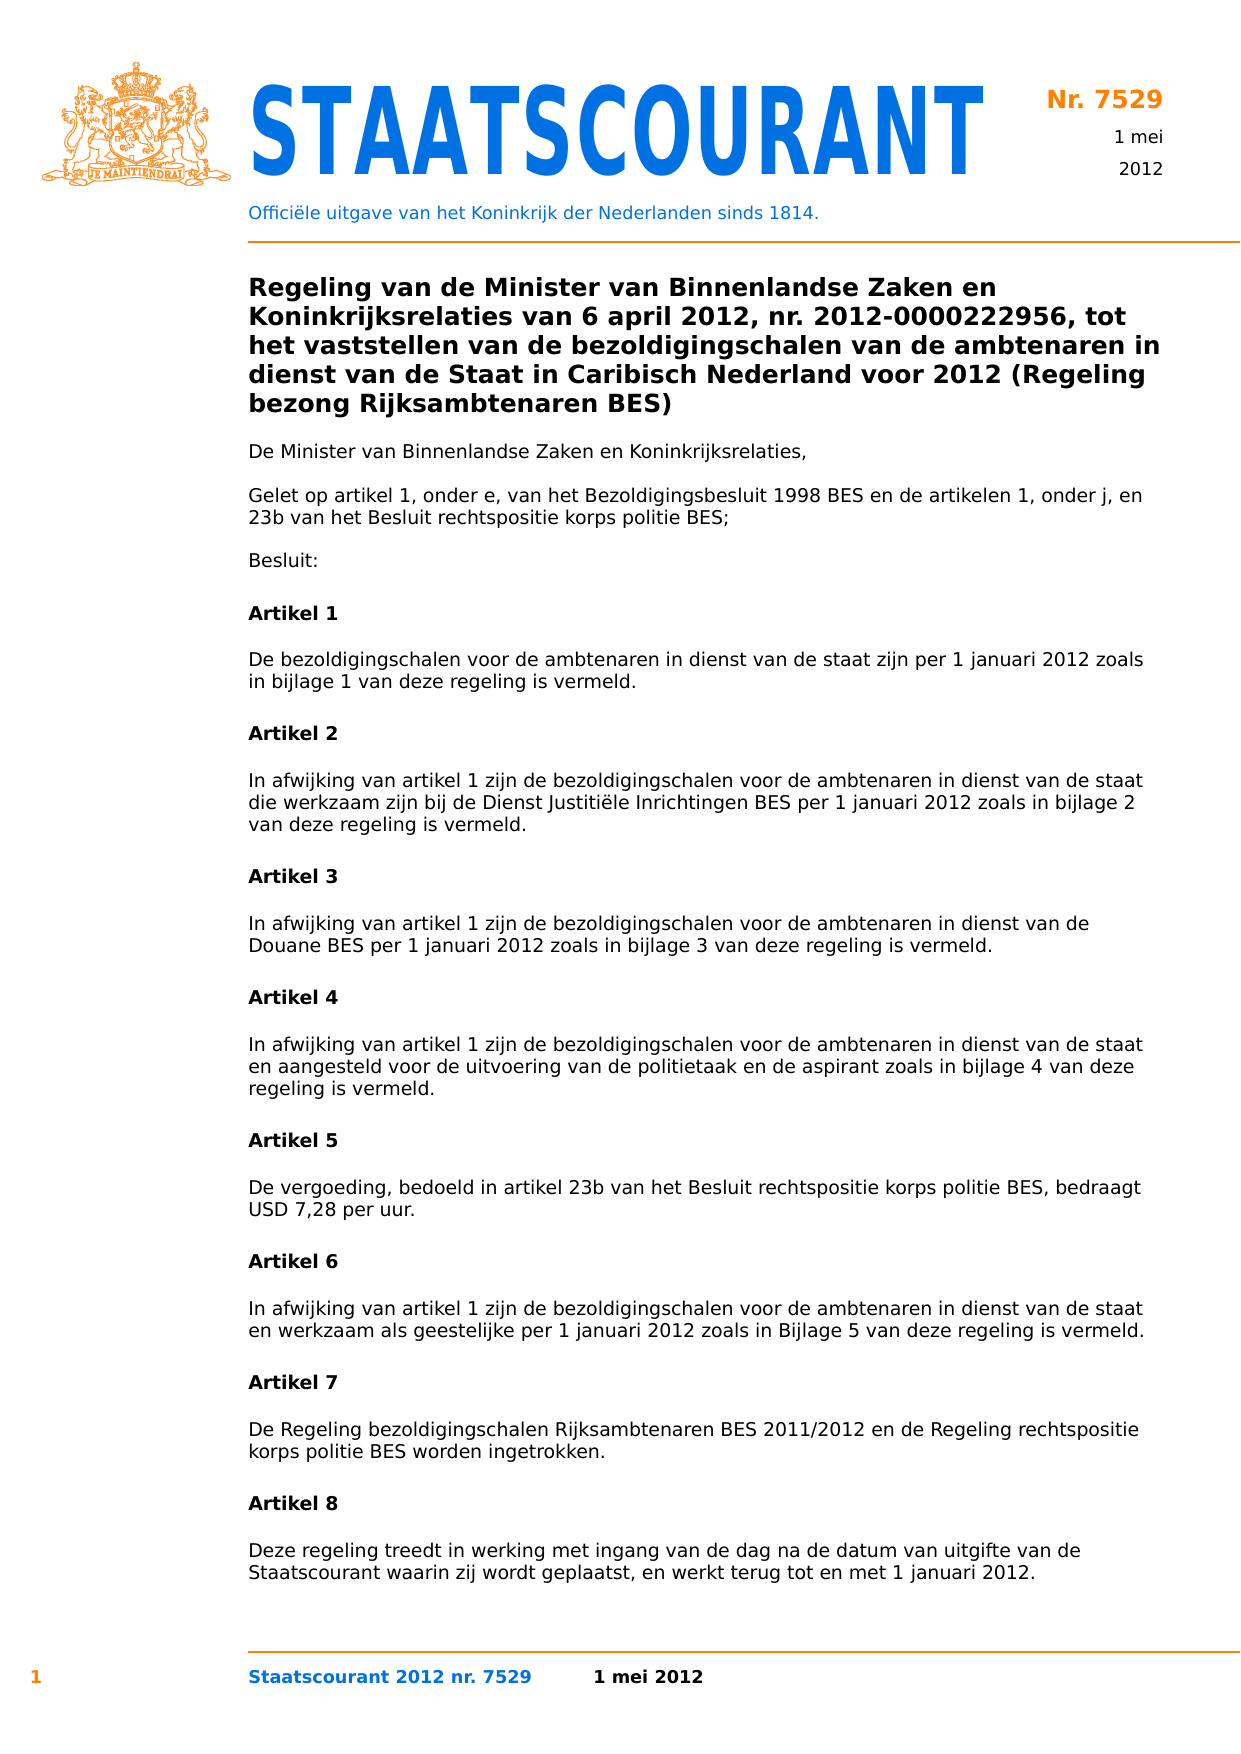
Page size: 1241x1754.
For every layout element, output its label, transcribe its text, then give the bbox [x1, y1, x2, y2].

text De vergoeding, bedoeld in artikel 23b van het Besluit rechtspositie korps politie BES, bedraagt USD 7,28 per uur. [248, 1177, 1163, 1221]
text Deze regeling treedt in werking met ingang van de dag na de datum van uitgifte van de Staatscourant waarin zij wordt geplaatst, en werkt terug tot en met 1 januari 2012. [248, 1540, 1163, 1584]
subtitle Artikel 5 [248, 1130, 1163, 1152]
text Besluit: [248, 550, 1163, 572]
subtitle Artikel 2 [248, 723, 1163, 745]
text In afwijking van artikel 1 zijn de bezoldigingschalen voor de ambtenaren in dienst van de staat die werkzaam zijn bij de Dienst Justitiële Inrichtingen BES per 1 januari 2012 zoals in bijlage 2 van deze regeling is vermeld. [248, 770, 1163, 836]
subtitle Artikel 7 [248, 1372, 1163, 1394]
table_header Nr. 7529 [998, 62, 1240, 121]
subtitle Artikel 6 [248, 1251, 1163, 1273]
text De Regeling bezoldigingschalen Rijksambtenaren BES 2011/2012 en de Regeling rechtspositie korps politie BES worden ingetrokken. [248, 1419, 1163, 1463]
subtitle Artikel 8 [248, 1493, 1163, 1515]
text Gelet op artikel 1, onder e, van het Bezoldigingsbesluit 1998 BES en de artikelen 1, onder j, en 23b van het Besluit rechtspositie korps politie BES; [248, 484, 1163, 528]
text De bezoldigingschalen voor de ambtenaren in dienst van de staat zijn per 1 januari 2012 zoals in bijlage 1 van deze regeling is vermeld. [248, 649, 1163, 693]
subtitle Artikel 3 [248, 866, 1163, 888]
table_cell 1 mei [998, 121, 1240, 153]
table_header [25, 62, 248, 241]
subtitle Regeling van de Minister van Binnenlandse Zaken en Koninkrijksrelaties van 6 april 2012, nr. 2012-0000222956, tot het vaststellen van de bezoldigingschalen van de ambtenaren in dienst van de Staat in Caribisch Nederland voor 2012 (Regeling bezong Rijksambtenaren BES) [248, 273, 1163, 419]
text In afwijking van artikel 1 zijn de bezoldigingschalen voor de ambtenaren in dienst van de staat en aangesteld voor de uitvoering van de politietaak en de aspirant zoals in bijlage 4 van deze regeling is vermeld. [248, 1034, 1163, 1100]
table_cell 2012 [998, 153, 1240, 203]
text De Minister van Binnenlandse Zaken en Koninkrijksrelaties, [248, 441, 1163, 463]
table_header STAATSCOURANT [248, 62, 998, 203]
table_cell Officiële uitgave van het Koninkrijk der Nederlanden sinds 1814. [248, 203, 1240, 241]
subtitle Artikel 1 [248, 602, 1163, 624]
subtitle Artikel 4 [248, 987, 1163, 1009]
picture [41, 62, 231, 186]
text In afwijking van artikel 1 zijn de bezoldigingschalen voor de ambtenaren in dienst van de staat en werkzaam als geestelijke per 1 januari 2012 zoals in Bijlage 5 van deze regeling is vermeld. [248, 1298, 1163, 1342]
text In afwijking van artikel 1 zijn de bezoldigingschalen voor de ambtenaren in dienst van de Douane BES per 1 januari 2012 zoals in bijlage 3 van deze regeling is vermeld. [248, 913, 1163, 957]
